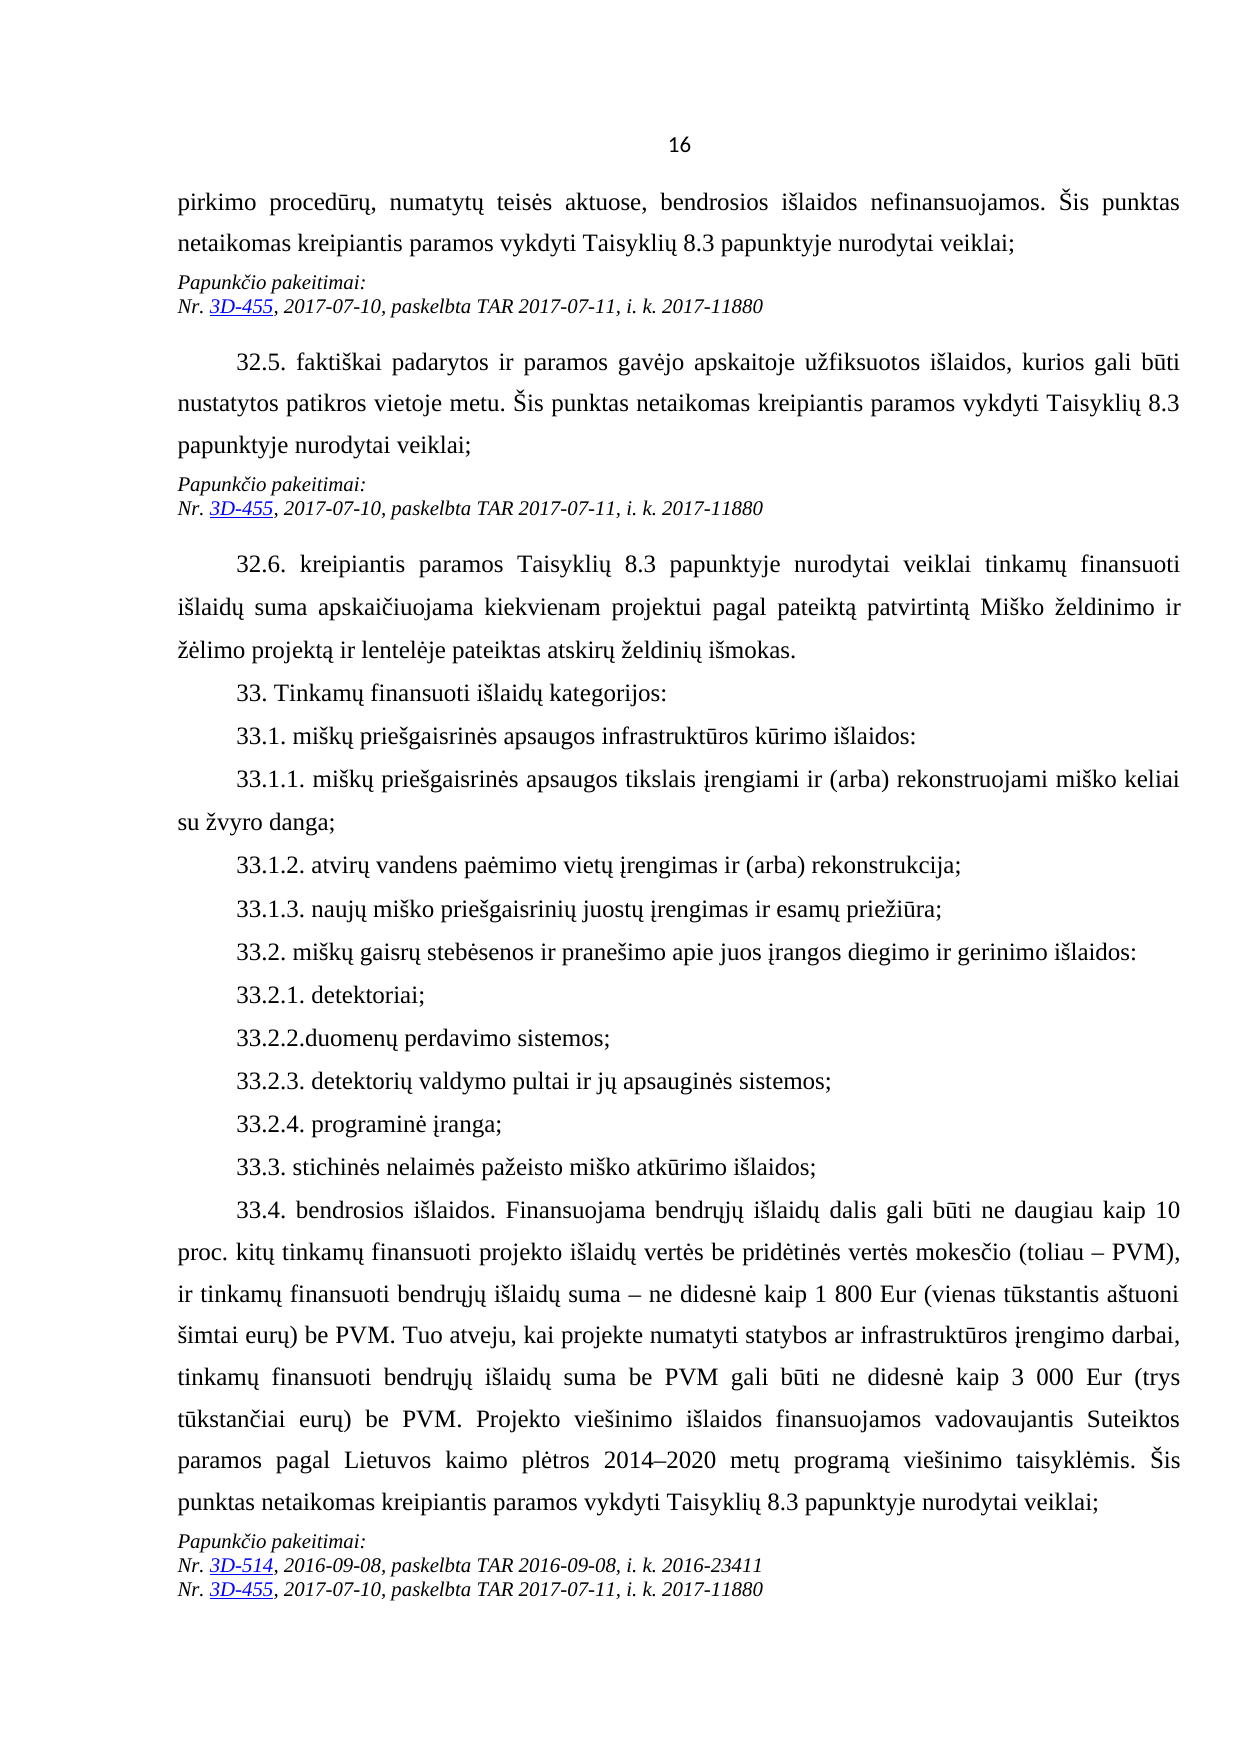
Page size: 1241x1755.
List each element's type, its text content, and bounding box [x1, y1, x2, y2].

text pirkimo procedūrų, numatytų teisės aktuose, bendrosios išlaidos nefinansuojamos. Šis punktas netaikomas kreipiantis paramos vykdyti Taisyklių 8.3 papunktyje nurodytai veiklai; [177, 187, 1181, 257]
text 33.2. miškų gaisrų stebėsenos ir pranešimo apie juos įrangos diegimo ir gerinimo išlaidos: [177, 937, 1181, 966]
text 33.2.2.duomenų perdavimo sistemos; [177, 1023, 1181, 1052]
text 33.2.4. programinė įranga; [177, 1109, 1181, 1138]
text 32.5. faktiškai padarytos ir paramos gavėjo apskaitoje užfiksuotos išlaidos, kurios gali būti nustatytos patikros vietoje metu. Šis punktas netaikomas kreipiantis paramos vykdyti Taisyklių 8.3 papunktyje nurodytai veiklai; [177, 347, 1181, 459]
text 32.6. kreipiantis paramos Taisyklių 8.3 papunktyje nurodytai veiklai tinkamų finansuoti išlaidų suma apskaičiuojama kiekvienam projektui pagal pateiktą patvirtintą Miško želdinimo ir žėlimo projektą ir lentelėje pateiktas atskirų želdinių išmokas. [177, 549, 1181, 664]
text Papunkčio pakeitimai: [177, 270, 1181, 294]
text 33.1.3. naujų miško priešgaisrinių juostų įrengimas ir esamų priežiūra; [177, 894, 1181, 922]
text 33. Tinkamų finansuoti išlaidų kategorijos: [177, 678, 1181, 707]
text Nr. 3D-455, 2017-07-10, paskelbta TAR 2017-07-11, i. k. 2017-11880 [177, 1577, 1181, 1601]
text Papunkčio pakeitimai: [177, 472, 1181, 496]
text 33.2.1. detektoriai; [177, 980, 1181, 1009]
text Nr. 3D-455, 2017-07-10, paskelbta TAR 2017-07-11, i. k. 2017-11880 [177, 294, 1181, 318]
text Nr. 3D-514, 2016-09-08, paskelbta TAR 2016-09-08, i. k. 2016-23411 [177, 1553, 1181, 1577]
text 33.4. bendrosios išlaidos. Finansuojama bendrųjų išlaidų dalis gali būti ne daugiau kaip 10 proc. kitų tinkamų finansuoti projekto išlaidų vertės be pridėtinės vertės mokesčio (toliau – PVM), ir tinkamų finansuoti bendrųjų išlaidų suma – ne didesnė kaip 1 800 Eur (vienas tūkstantis aštuoni šimtai eurų) be PVM. Tuo atveju, kai projekte numatyti statybos ar infrastruktūros įrengimo darbai, tinkamų finansuoti bendrųjų išlaidų suma be PVM gali būti ne didesnė kaip 3 000 Eur (trys tūkstančiai eurų) be PVM. Projekto viešinimo išlaidos finansuojamos vadovaujantis Suteiktos paramos pagal Lietuvos kaimo plėtros 2014–2020 metų programą viešinimo taisyklėmis. Šis punktas netaikomas kreipiantis paramos vykdyti Taisyklių 8.3 papunktyje nurodytai veiklai; [177, 1196, 1181, 1516]
text 33.2.3. detektorių valdymo pultai ir jų apsauginės sistemos; [177, 1066, 1181, 1095]
text 33.1.2. atvirų vandens paėmimo vietų įrengimas ir (arba) rekonstrukcija; [177, 851, 1181, 879]
text Papunkčio pakeitimai: [177, 1529, 1181, 1553]
text 33.1. miškų priešgaisrinės apsaugos infrastruktūros kūrimo išlaidos: [177, 721, 1181, 750]
text 33.3. stichinės nelaimės pažeisto miško atkūrimo išlaidos; [177, 1152, 1181, 1181]
text 33.1.1. miškų priešgaisrinės apsaugos tikslais įrengiami ir (arba) rekonstruojami miško keliai su žvyro danga; [177, 764, 1181, 836]
text Nr. 3D-455, 2017-07-10, paskelbta TAR 2017-07-11, i. k. 2017-11880 [177, 496, 1181, 520]
